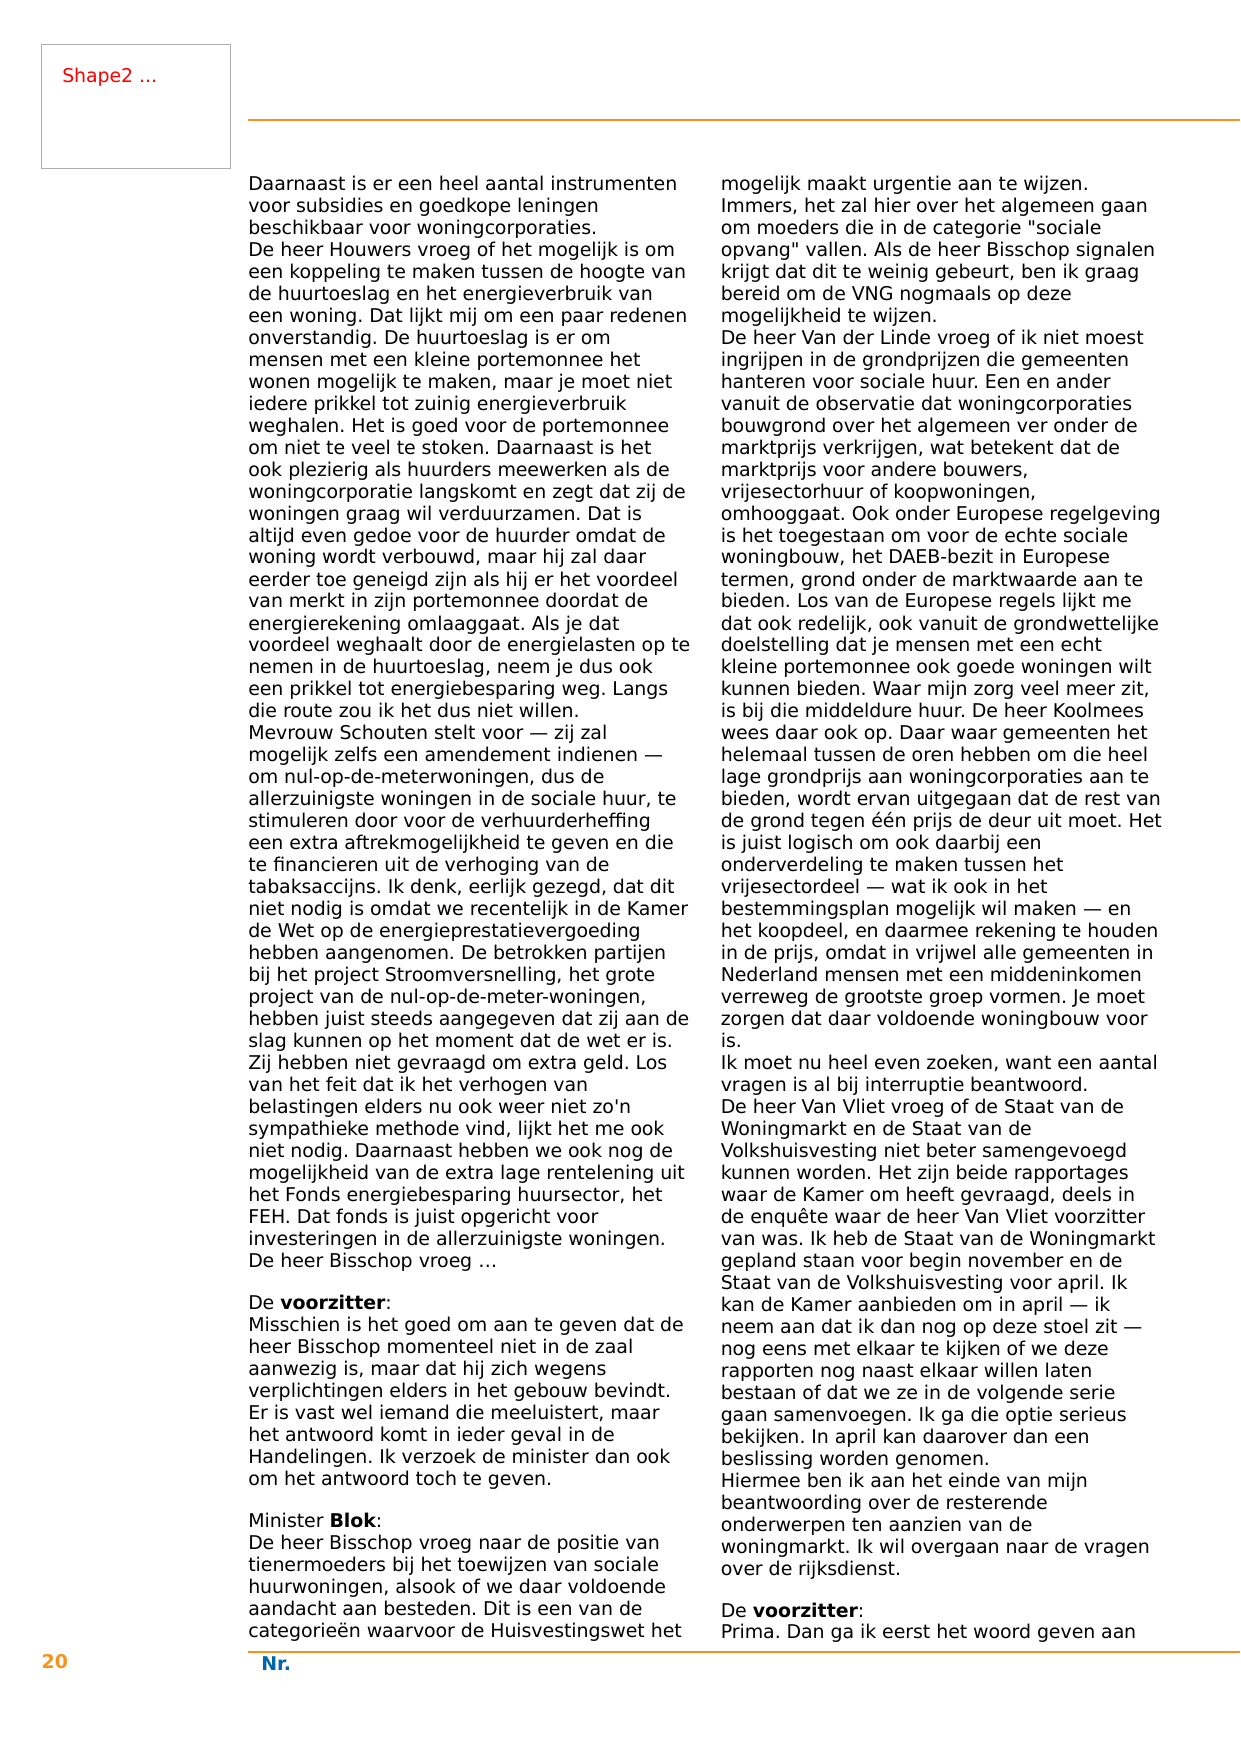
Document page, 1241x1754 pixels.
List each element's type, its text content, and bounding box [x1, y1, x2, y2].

text De heer Van Vliet vroeg of de Staat van de Woningmarkt en de Staat van de Volkshuisvesting niet beter samengevoegd kunnen worden. Het zijn beide rapportages waar de Kamer om heeft gevraagd, deels in de enquête waar de heer Van Vliet voorzitter van was. Ik heb de Staat van de Woningmarkt gepland staan voor begin november en de Staat van de Volkshuisvesting voor april. Ik kan de Kamer aanbieden om in april — ik neem aan dat ik dan nog op deze stoel zit — nog eens met elkaar te kijken of we deze rapporten nog naast elkaar willen laten bestaan of dat we ze in de volgende serie gaan samenvoegen. Ik ga die optie serieus bekijken. In april kan daarover dan een beslissing worden genomen. [721, 1096, 1163, 1469]
text Daarnaast is er een heel aantal instrumenten voor subsidies en goedkope leningen beschikbaar voor woningcorporaties. [248, 173, 691, 239]
text Prima. Dan ga ik eerst het woord geven aan [721, 1621, 1163, 1643]
text Misschien is het goed om aan te geven dat de heer Bisschop momenteel niet in de zaal aanwezig is, maar dat hij zich wegens verplichtingen elders in het gebouw bevindt. Er is vast wel iemand die meeluistert, maar het antwoord komt in ieder geval in de Handelingen. Ik verzoek de minister dan ook om het antwoord toch te geven. [248, 1314, 691, 1489]
text De heer Bisschop vroeg naar de positie van tienermoeders bij het toewijzen van sociale huurwoningen, alsook of we daar voldoende aandacht aan besteden. Dit is een van de categorieën waarvoor de Huisvestingswet het [248, 1532, 691, 1641]
text mogelijk maakt urgentie aan te wijzen. Immers, het zal hier over het algemeen gaan om moeders die in de categorie "sociale opvang" vallen. Als de heer Bisschop signalen krijgt dat dit te weinig gebeurt, ben ik graag bereid om de VNG nogmaals op deze mogelijkheid te wijzen. [721, 173, 1163, 327]
text Hiermee ben ik aan het einde van mijn beantwoording over de resterende onderwerpen ten aanzien van de woningmarkt. Ik wil overgaan naar de vragen over de rijksdienst. [721, 1469, 1163, 1579]
text Minister Blok: [248, 1509, 691, 1532]
text Ik moet nu heel even zoeken, want een aantal vragen is al bij interruptie beantwoord. [721, 1052, 1163, 1096]
text De voorzitter: [248, 1292, 691, 1314]
text Mevrouw Schouten stelt voor — zij zal mogelijk zelfs een amendement indienen — om nul-op-de-meterwoningen, dus de allerzuinigste woningen in de sociale huur, te stimuleren door voor de verhuurderheffing een extra aftrekmogelijkheid te geven en die te financieren uit de verhoging van de tabaksaccijns. Ik denk, eerlijk gezegd, dat dit niet nodig is omdat we recentelijk in de Kamer de Wet op de energieprestatievergoeding hebben aangenomen. De betrokken partijen bij het project Stroomversnelling, het grote project van de nul-op-de-meter-woningen, hebben juist steeds aangegeven dat zij aan de slag kunnen op het moment dat de wet er is. Zij hebben niet gevraagd om extra geld. Los van het feit dat ik het verhogen van belastingen elders nu ook weer niet zo'n sympathieke methode vind, lijkt het me ook niet nodig. Daarnaast hebben we ook nog de mogelijkheid van de extra lage rentelening uit het Fonds energiebesparing huursector, het FEH. Dat fonds is juist opgericht voor investeringen in de allerzuinigste woningen. [248, 722, 691, 1250]
text De heer Bisschop vroeg … [248, 1250, 691, 1272]
text De heer Van der Linde vroeg of ik niet moest ingrijpen in de grondprijzen die gemeenten hanteren voor sociale huur. Een en ander vanuit de observatie dat woningcorporaties bouwgrond over het algemeen ver onder de marktprijs verkrijgen, wat betekent dat de marktprijs voor andere bouwers, vrijesectorhuur of koopwoningen, omhooggaat. Ook onder Europese regelgeving is het toegestaan om voor de echte sociale woningbouw, het DAEB-bezit in Europese termen, grond onder de marktwaarde aan te bieden. Los van de Europese regels lijkt me dat ook redelijk, ook vanuit de grondwettelijke doelstelling dat je mensen met een echt kleine portemonnee ook goede woningen wilt kunnen bieden. Waar mijn zorg veel meer zit, is bij die middeldure huur. De heer Koolmees wees daar ook op. Daar waar gemeenten het helemaal tussen de oren hebben om die heel lage grondprijs aan woningcorporaties aan te bieden, wordt ervan uitgegaan dat de rest van de grond tegen één prijs de deur uit moet. Het is juist logisch om ook daarbij een onderverdeling te maken tussen het vrijesectordeel — wat ik ook in het bestemmingsplan mogelijk wil maken — en het koopdeel, en daarmee rekening te houden in de prijs, omdat in vrijwel alle gemeenten in Nederland mensen met een middeninkomen verreweg de grootste groep vormen. Je moet zorgen dat daar voldoende woningbouw voor is. [721, 327, 1163, 1052]
text De heer Houwers vroeg of het mogelijk is om een koppeling te maken tussen de hoogte van de huurtoeslag en het energieverbruik van een woning. Dat lijkt mij om een paar redenen onverstandig. De huurtoeslag is er om mensen met een kleine portemonnee het wonen mogelijk te maken, maar je moet niet iedere prikkel tot zuinig energieverbruik weghalen. Het is goed voor de portemonnee om niet te veel te stoken. Daarnaast is het ook plezierig als huurders meewerken als de woningcorporatie langskomt en zegt dat zij de woningen graag wil verduurzamen. Dat is altijd even gedoe voor de huurder omdat de woning wordt verbouwd, maar hij zal daar eerder toe geneigd zijn als hij er het voordeel van merkt in zijn portemonnee doordat de energierekening omlaaggaat. Als je dat voordeel weghaalt door de energielasten op te nemen in de huurtoeslag, neem je dus ook een prikkel tot energiebesparing weg. Langs die route zou ik het dus niet willen. [248, 239, 691, 722]
text De voorzitter: [721, 1599, 1163, 1621]
